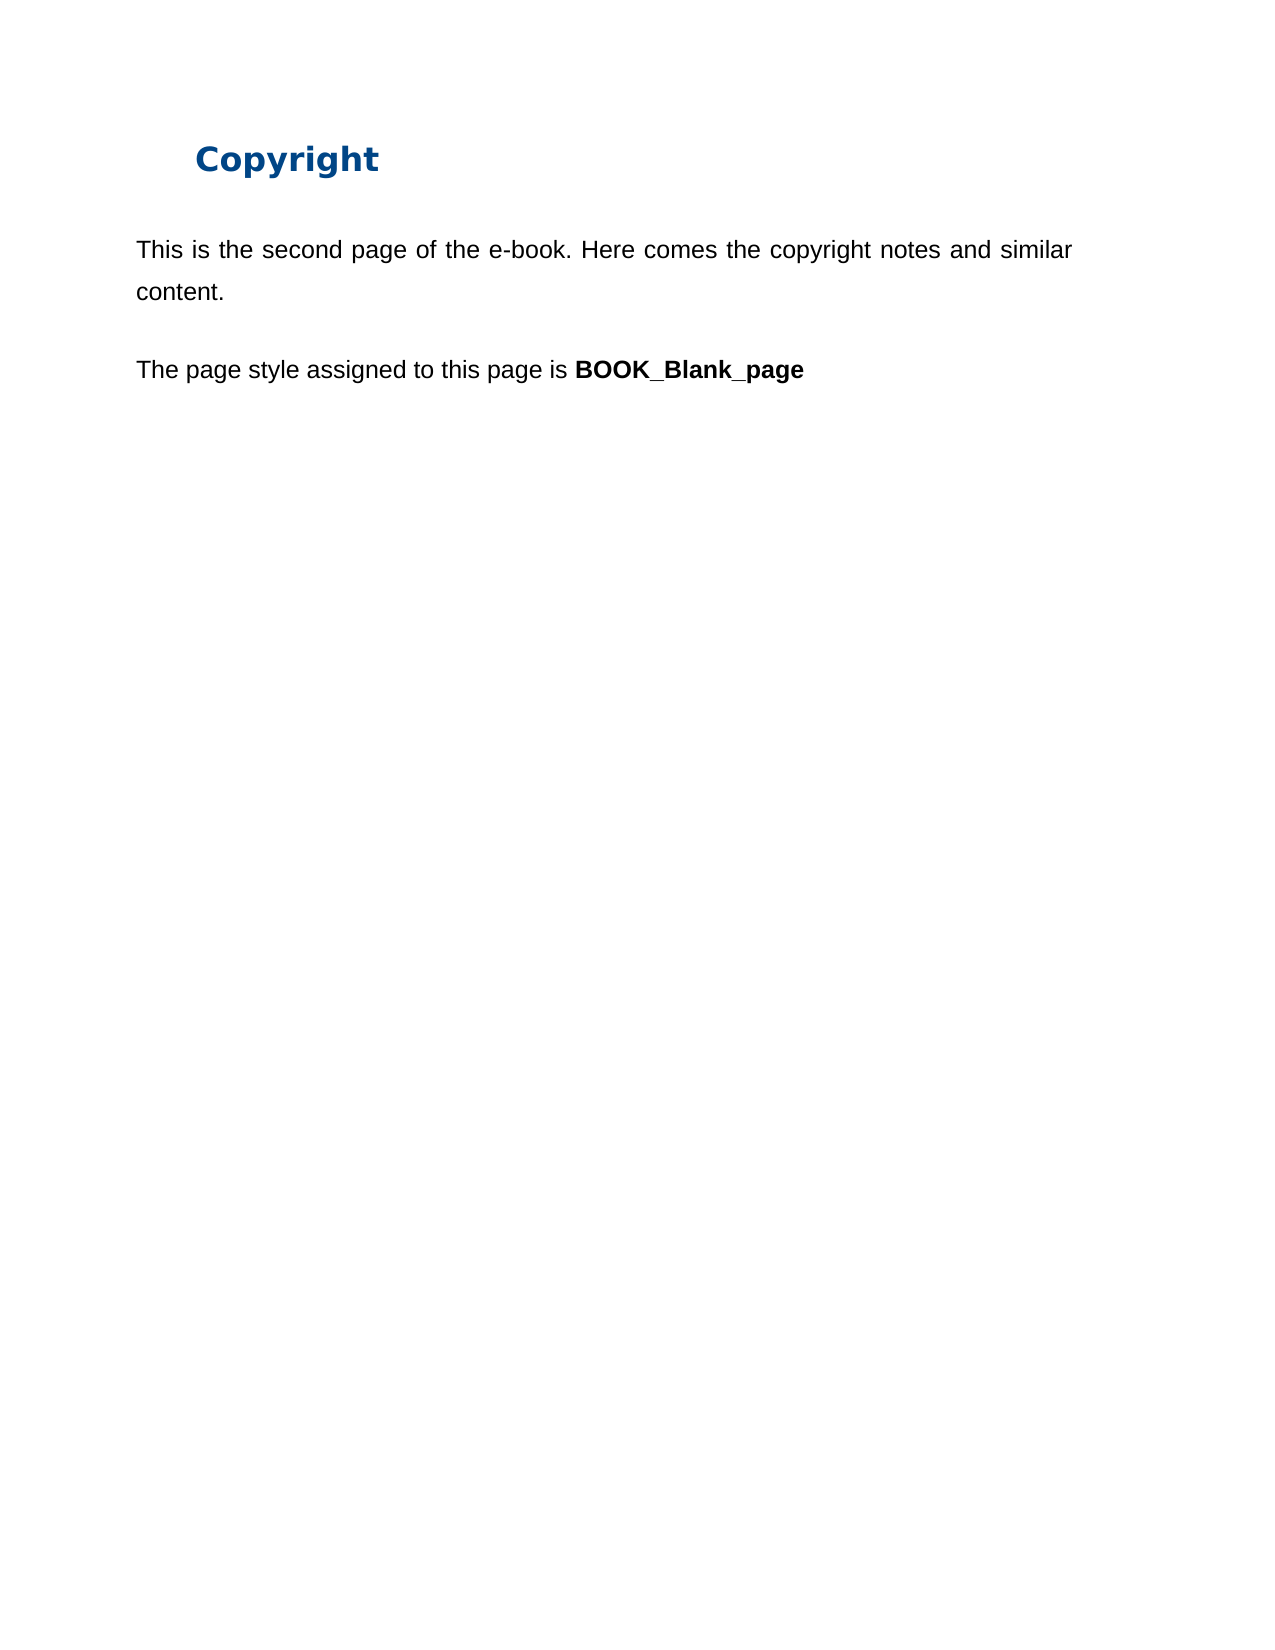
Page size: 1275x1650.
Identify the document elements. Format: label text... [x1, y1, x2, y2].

list The page style assigned to this page is BOOK_Blank_page [136, 356, 1074, 384]
list This is the second page of the e-book. Here comes the copyright notes and similar content. [136, 235, 1074, 305]
list Copyright [195, 140, 1074, 179]
